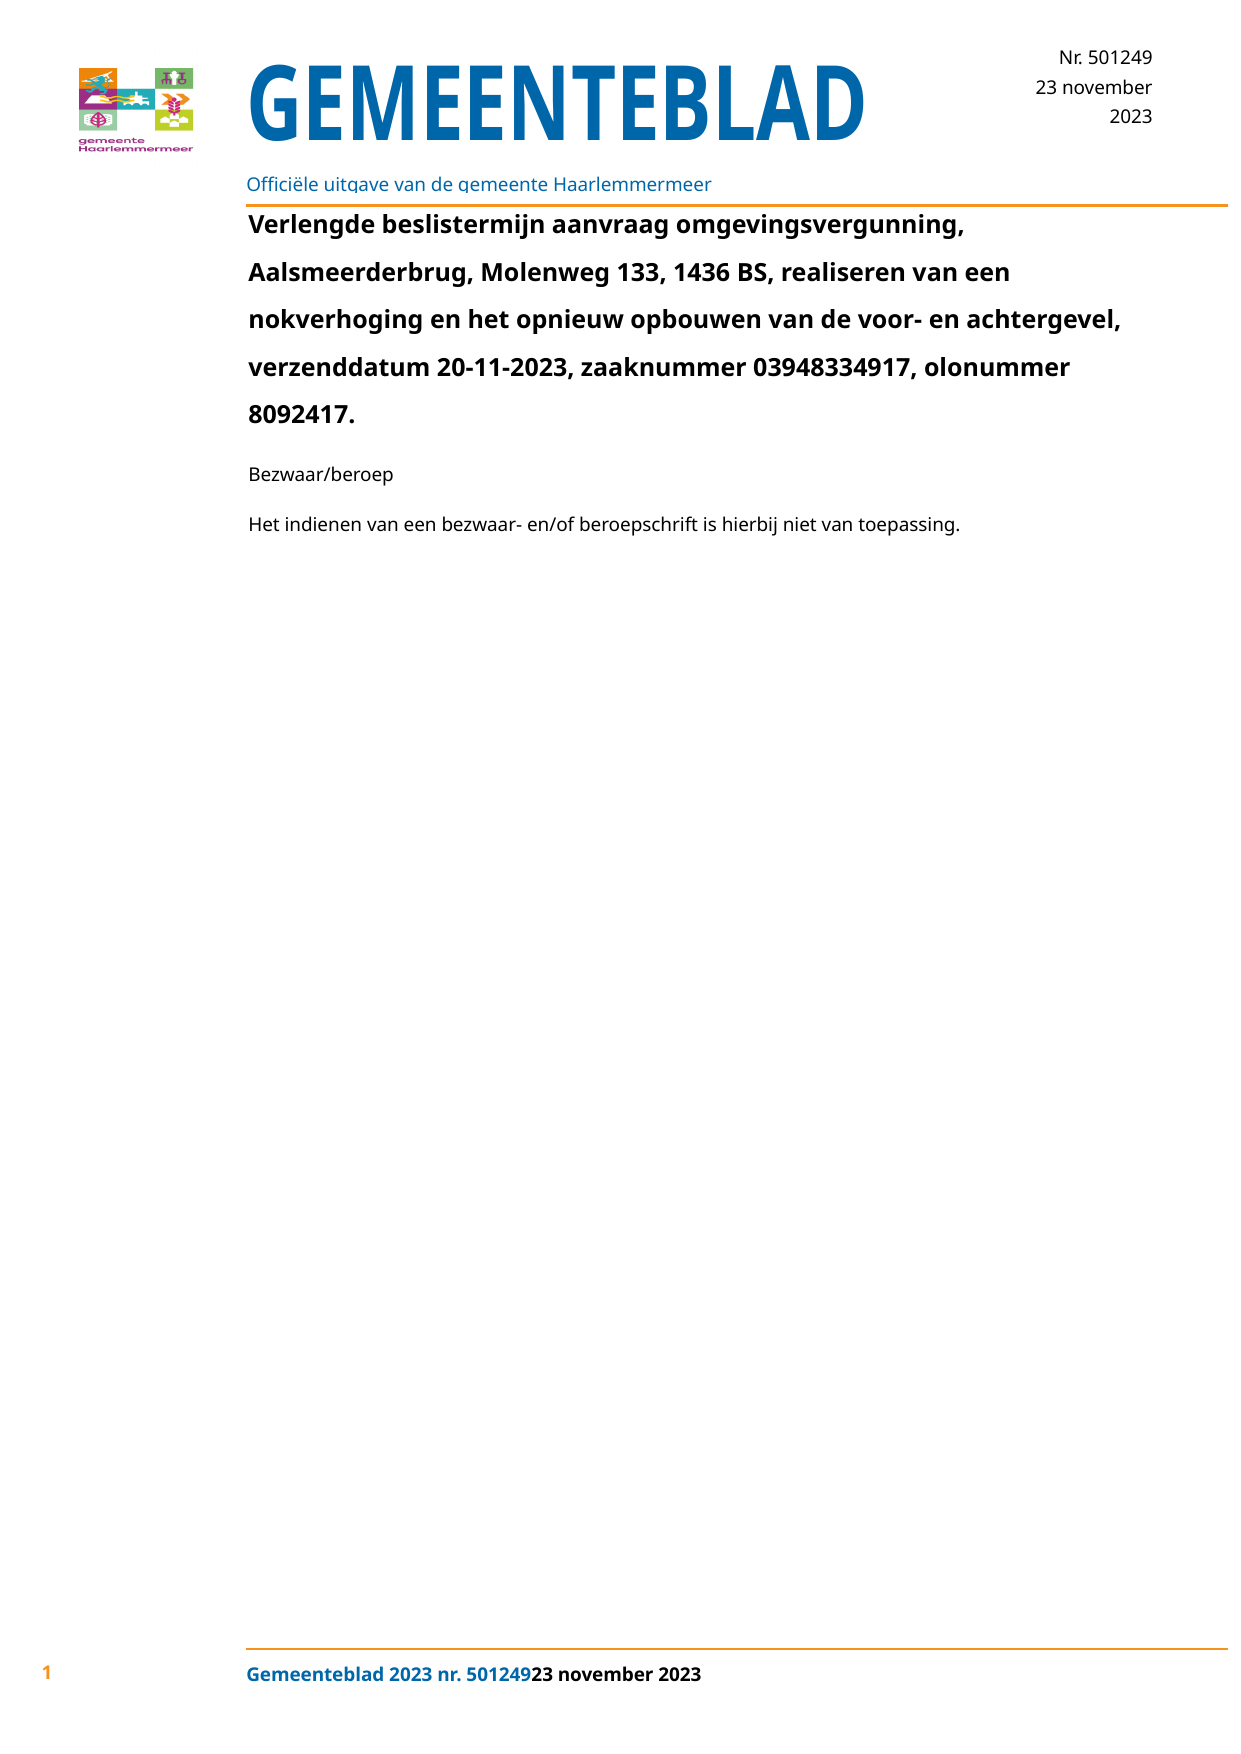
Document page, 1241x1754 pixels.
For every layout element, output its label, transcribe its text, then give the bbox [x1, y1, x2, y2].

text Bezwaar/beroep [248, 461, 1152, 486]
text Het indienen van een bezwaar- en/of beroepschrift is hierbij niet van toepassing. [248, 511, 1152, 537]
text Verlengde beslistermijn aanvraag omgevingsvergunning, Aalsmeerderbrug, Molenweg 133, 1436 BS, realiseren van een nokverhoging en het opnieuw opbouwen van de voor- en achtergevel, verzenddatum 20-11-2023, zaaknummer 03948334917, olonummer 8092417. [248, 207, 1152, 431]
picture [41, 47, 231, 172]
